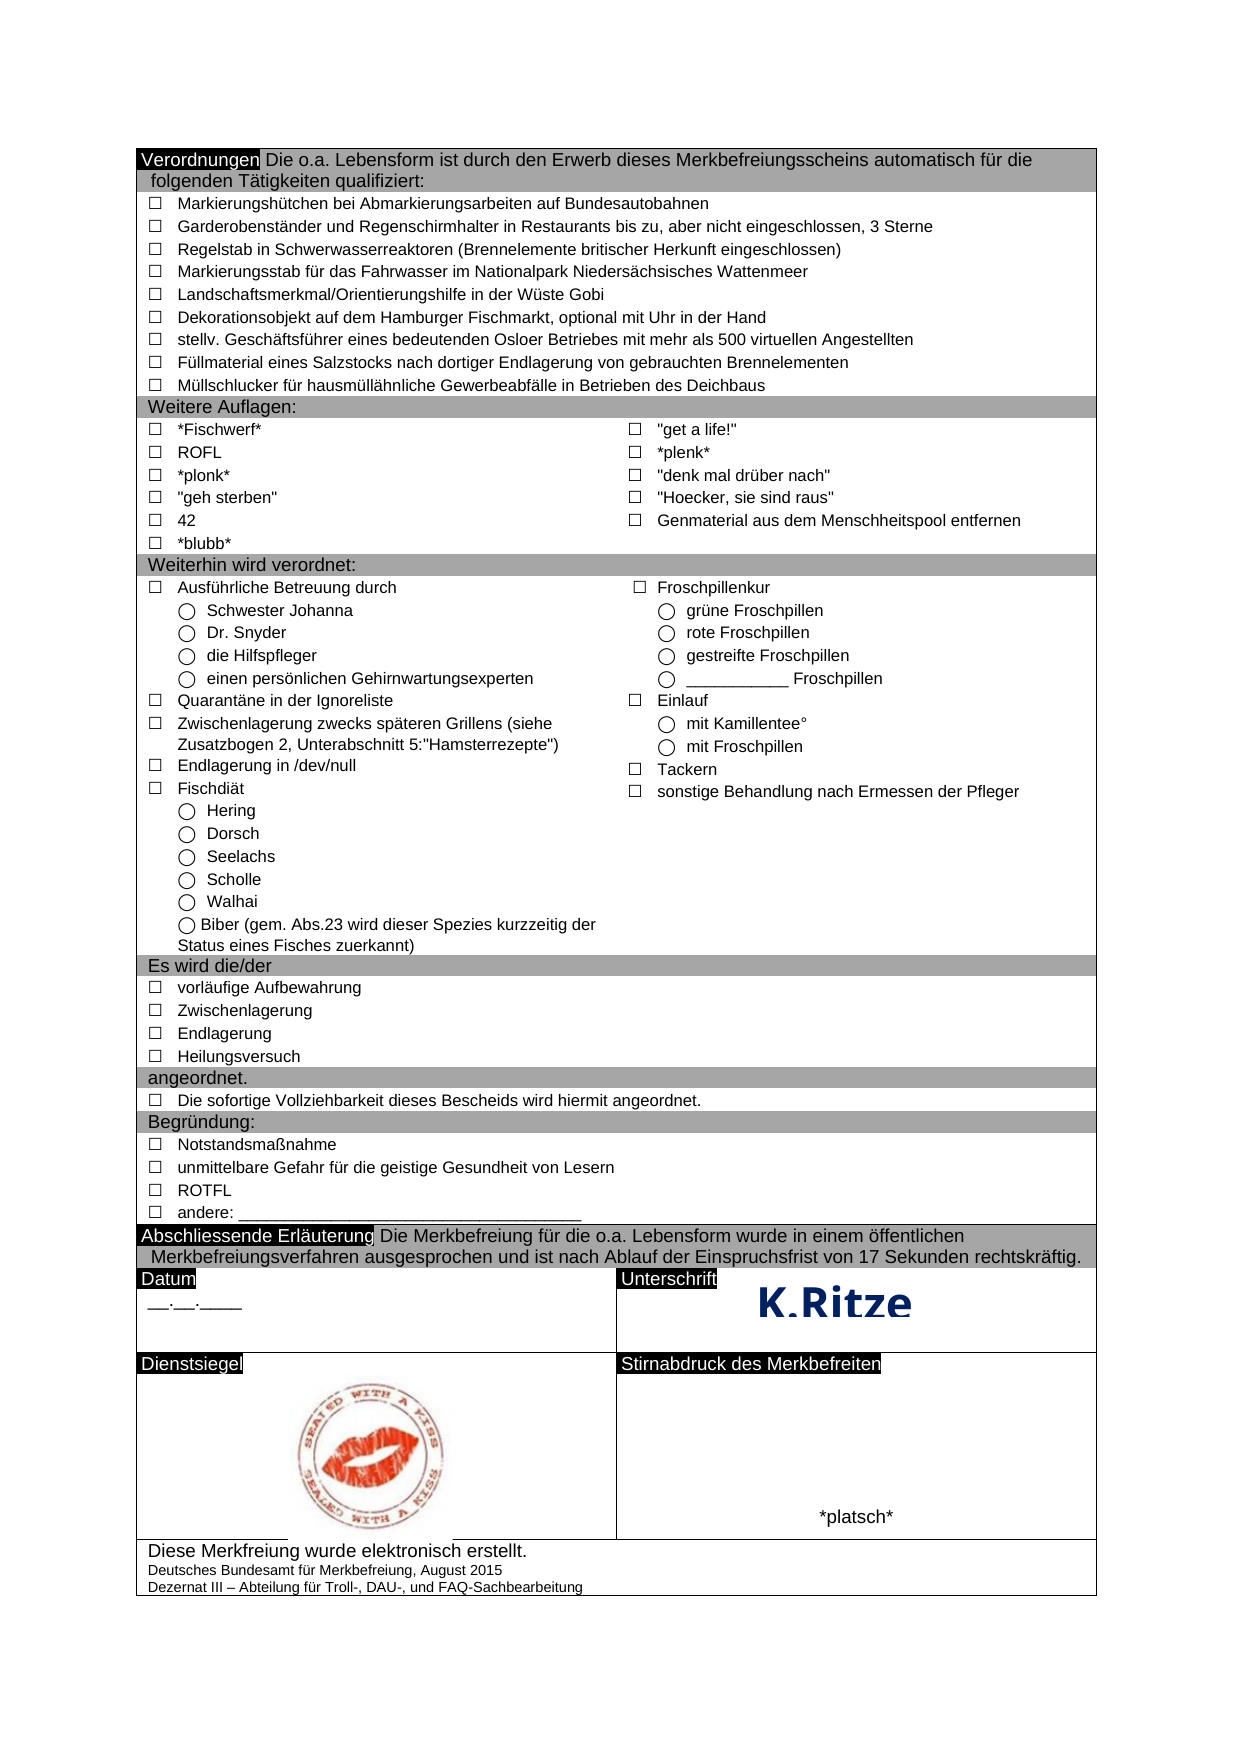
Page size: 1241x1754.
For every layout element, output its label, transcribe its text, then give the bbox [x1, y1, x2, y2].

table_cell Es wird die/der [137, 955, 1096, 976]
table_cell ☐ Froschpillenkur ◯ grüne Froschpillen ◯ rote Froschpillen ◯ gestreifte Froschpillen ◯ ___________ Froschpillen ☐ Einlauf ◯ mit Kamillentee° ◯ mit Froschpillen ☐ Tackern ☐ sonstige Behandlung nach Ermessen der Pfleger [616, 576, 1096, 954]
table_cell ☐ vorläufige Aufbewahrung ☐ Zwischenlagerung ☐ Endlagerung ☐ Heilungsversuch [137, 976, 1096, 1067]
table_cell Begründung: [137, 1111, 1096, 1133]
table_cell angeordnet. [137, 1067, 1096, 1088]
table_cell Weiterhin wird verordnet: [137, 554, 1096, 576]
picture [288, 1374, 453, 1540]
table_cell Stirnabdruck des Merkbefreiten *platsch* [617, 1353, 1096, 1539]
table_cell ☐ Markierungshütchen bei Abmarkierungsarbeiten auf Bundesautobahnen ☐ Garderobenständer und Regenschirmhalter in Restaurants bis zu, aber nicht eingeschlossen, 3 Sterne ☐ Regelstab in Schwerwasserreaktoren (Brennelemente britischer Herkunft eingeschlossen) ☐ Markierungsstab für das Fahrwasser im Nationalpark Niedersächsisches Wattenmeer ☐ Landschaftsmerkmal/Orientierungshilfe in der Wüste Gobi ☐ Dekorationsobjekt auf dem Hamburger Fischmarkt, optional mit Uhr in der Hand ☐ stellv. Geschäftsführer eines bedeutenden Osloer Betriebes mit mehr als 500 virtuellen Angestellten ☐ Füllmaterial eines Salzstocks nach dortiger Endlagerung von gebrauchten Brennelementen ☐ Müllschlucker für hausmüllähnliche Gewerbeabfälle in Betrieben des Deichbaus [137, 192, 1096, 396]
table_cell Dienstsiegel [137, 1353, 616, 1539]
table_cell ☐ "get a life!" ☐ *plenk* ☐ "denk mal drüber nach" ☐ "Hoecker, sie sind raus" ☐ Genmaterial aus dem Menschheitspool entfernen [616, 418, 1096, 554]
table_cell Unterschrift [617, 1268, 1096, 1352]
table_cell ☐ Ausführliche Betreuung durch ◯ Schwester Johanna ◯ Dr. Snyder ◯ die Hilfspfleger ◯ einen persönlichen Gehirnwartungsexperten ☐ Quarantäne in der Ignoreliste ☐ Zwischenlagerung zwecks späteren Grillens (siehe Zusatzbogen 2, Unterabschnitt 5:"Hamsterrezepte") ☐ Endlagerung in /dev/null ☐ Fischdiät ◯ Hering ◯ Dorsch ◯ Seelachs ◯ Scholle ◯ Walhai ◯ Biber (gem. Abs.23 wird dieser Spezies kurzzeitig der Status eines Fisches zuerkannt) [137, 576, 616, 954]
table_header Verordnungen Die o.a. Lebensform ist durch den Erwerb dieses Merkbefreiungsscheins automatisch für die folgenden Tätigkeiten qualifiziert: [137, 149, 1096, 192]
table_cell ☐ *Fischwerf* ☐ ROFL ☐ *plonk* ☐ "geh sterben" ☐ 42 ☐ *blubb* [137, 418, 616, 554]
table_cell ☐ Notstandsmaßnahme ☐ unmittelbare Gefahr für die geistige Gesundheit von Lesern ☐ ROTFL ☐ andere: _____________________________________ [137, 1133, 1096, 1223]
table_cell Weitere Auflagen: [137, 396, 1096, 418]
table_cell Abschliessende Erläuterung Die Merkbefreiung für die o.a. Lebensform wurde in einem öffentlichen Merkbefreiungsverfahren ausgesprochen und ist nach Ablauf der Einspruchsfrist von 17 Sekunden rechtskräftig. [137, 1225, 1096, 1268]
table_cell ☐ Die sofortige Vollziehbarkeit dieses Bescheids wird hiermit angeordnet. [137, 1089, 1096, 1111]
table_cell Diese Merkfreiung wurde elektronisch erstellt. Deutsches Bundesamt für Merkbefreiung, August 2015 Dezernat III – Abteilung für Troll-, DAU-, und FAQ-Sachbearbeitung [137, 1540, 1096, 1595]
table_cell Datum __.__.____ [137, 1268, 616, 1352]
